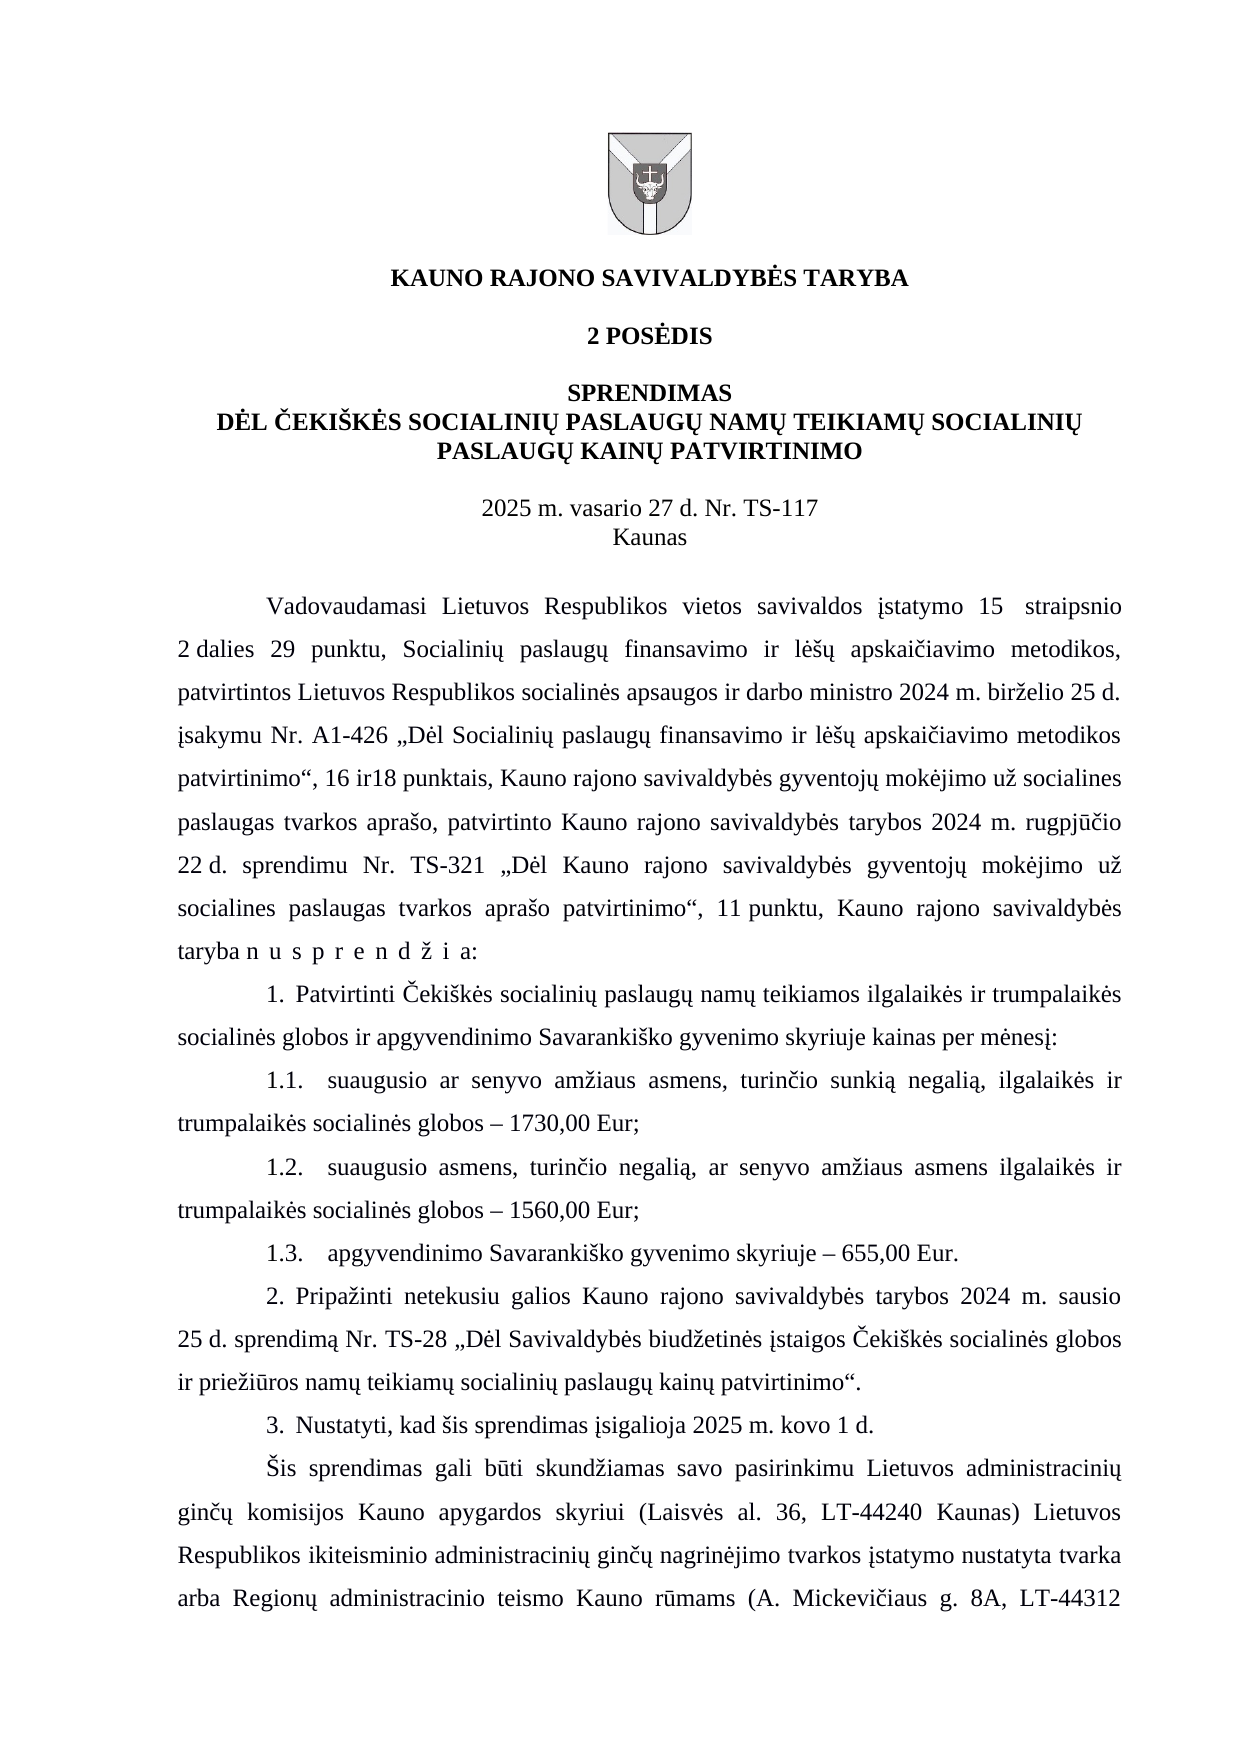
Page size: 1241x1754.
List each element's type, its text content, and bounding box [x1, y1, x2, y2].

text 3. Nustatyti, kad šis sprendimas įsigalioja 2025 m. kovo 1 d. [177, 1410, 1122, 1439]
text 1.3. apgyvendinimo Savarankiško gyvenimo skyriuje – 655,00 Eur. [177, 1238, 1122, 1267]
text Šis sprendimas gali būti skundžiamas savo pasirinkimu Lietuvos administracinių ginčų komisijos Kauno apygardos skyriui (Laisvės al. 36, LT-44240 Kaunas) Lietuvos Respublikos ikiteisminio administracinių ginčų nagrinėjimo tvarkos įstatymo nustatyta tvarka arba Regionų administracinio teismo Kauno rūmams (A. Mickevičiaus g. 8A, LT-44312 [177, 1453, 1122, 1612]
text DĖL ČEKIŠKĖS SOCIALINIŲ PASLAUGŲ NAMŲ TEIKIAMŲ SOCIALINIŲ PASLAUGŲ KAINŲ PATVIRTINIMO [177, 407, 1122, 464]
text 2. Pripažinti netekusiu galios Kauno rajono savivaldybės tarybos 2024 m. sausio 25 d. sprendimą Nr. TS-28 „Dėl Savivaldybės biudžetinės įstaigos Čekiškės socialinės globos ir priežiūros namų teikiamų socialinių paslaugų kainų patvirtinimo“. [177, 1281, 1122, 1396]
text 1.1. suaugusio ar senyvo amžiaus asmens, turinčio sunkią negalią, ilgalaikės ir trumpalaikės socialinės globos – 1730,00 Eur; [177, 1065, 1122, 1137]
text 2 POSĖDIS [177, 321, 1122, 349]
text Kaunas [177, 522, 1122, 551]
text 1. Patvirtinti Čekiškės socialinių paslaugų namų teikiamos ilgalaikės ir trumpalaikės socialinės globos ir apgyvendinimo Savarankiško gyvenimo skyriuje kainas per mėnesį: [177, 979, 1122, 1051]
text 2025 m. vasario 27 d. Nr. TS-117 [177, 493, 1122, 522]
text KAUNO RAJONO SAVIVALDYBĖS TARYBA [177, 263, 1122, 292]
text Vadovaudamasi Lietuvos Respublikos vietos savivaldos įstatymo 15 straipsnio 2 dalies 29 punktu, Socialinių paslaugų finansavimo ir lėšų apskaičiavimo metodikos, patvirtintos Lietuvos Respublikos socialinės apsaugos ir darbo ministro 2024 m. birželio 25 d. įsakymu Nr. A1-426 „Dėl Socialinių paslaugų finansavimo ir lėšų apskaičiavimo metodikos patvirtinimo“, 16 ir18 punktais, Kauno rajono savivaldybės gyventojų mokėjimo už socialines paslaugas tvarkos aprašo, patvirtinto Kauno rajono savivaldybės tarybos 2024 m. rugpjūčio 22 d. sprendimu Nr. TS-321 „Dėl Kauno rajono savivaldybės gyventojų mokėjimo už socialines paslaugas tvarkos aprašo patvirtinimo“, 11 punktu, Kauno rajono savivaldybės taryba nusprendžia: [177, 591, 1122, 965]
text 1.2. suaugusio asmens, turinčio negalią, ar senyvo amžiaus asmens ilgalaikės ir trumpalaikės socialinės globos – 1560,00 Eur; [177, 1152, 1122, 1223]
text SPRENDIMAS [177, 378, 1122, 407]
